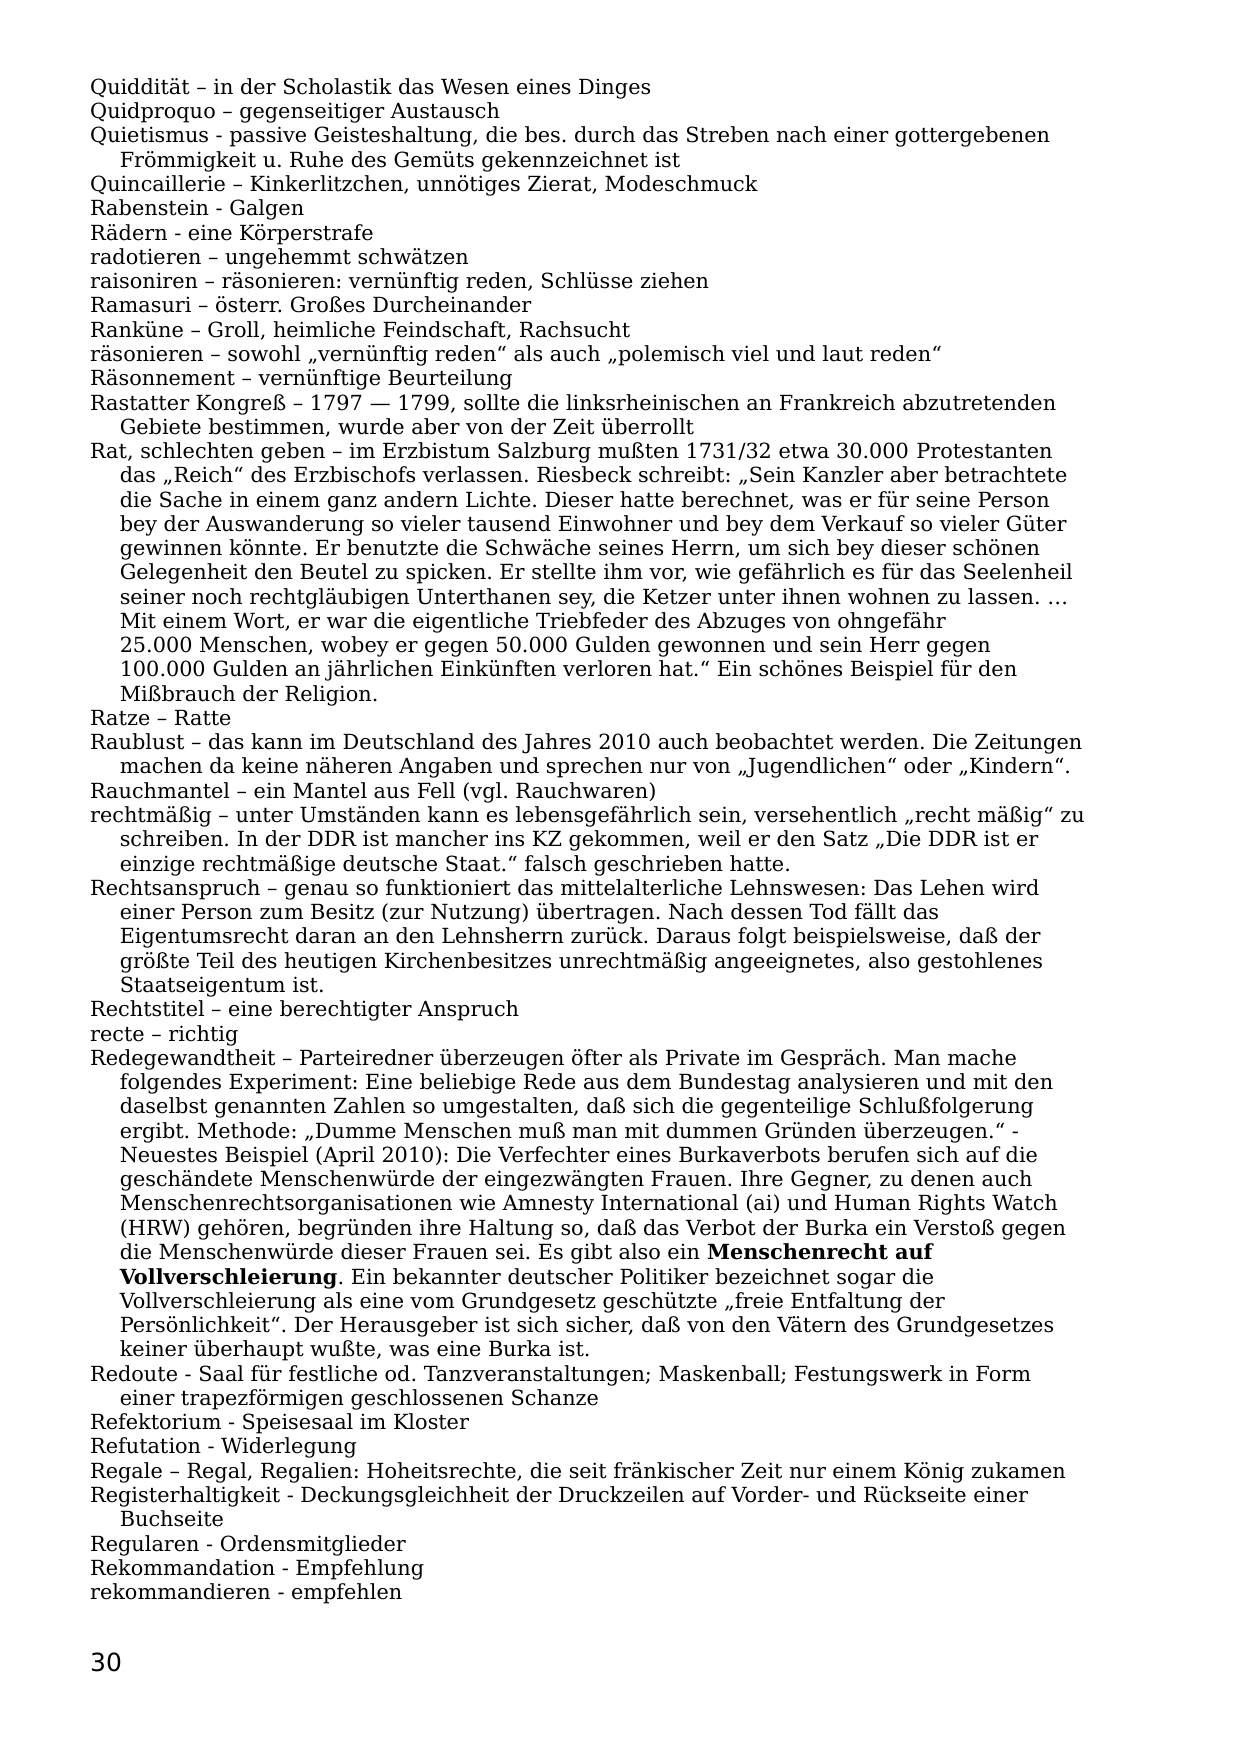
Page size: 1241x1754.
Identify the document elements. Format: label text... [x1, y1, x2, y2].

text Rat, schlechten geben – im Erzbistum Salzburg mußten 1731/32 etwa 30.000 Protestanten das „Reich“ des Erzbischofs verlassen. Riesbeck schreibt: „Sein Kanzler aber betrachtete die Sache in einem ganz andern Lichte. Dieser hatte berechnet, was er für seine Person bey der Auswanderung so vieler tausend Einwohner und bey dem Verkauf so vieler Güter gewinnen könnte. Er benutzte die Schwäche seines Herrn, um sich bey dieser schönen Gelegenheit den Beutel zu spicken. Er stellte ihm vor, wie gefährlich es für das Seelenheil seiner noch rechtgläubigen Unterthanen sey, die Ketzer unter ihnen wohnen zu lassen. … Mit einem Wort, er war die eigentliche Triebfeder des Abzuges von ohngefähr 25.000 Menschen, wobey er gegen 50.000 Gulden gewonnen und sein Herr gegen 100.000 Gulden an jährlichen Einkünften verloren hat.“ Ein schönes Beispiel für den Mißbrauch der Religion. [90, 439, 1091, 706]
text Quietismus - passive Geisteshaltung, die bes. durch das Streben nach einer gottergebenen Frömmigkeit u. Ruhe des Gemüts gekennzeichnet ist [90, 123, 1091, 172]
text Quiddität – in der Scholastik das Wesen eines Dinges [90, 75, 1091, 99]
text Quincaillerie – Kinkerlitzchen, unnötiges Zierat, Modeschmuck [90, 172, 1091, 196]
text Redoute - Saal für festliche od. Tanzveranstaltungen; Maskenball; Festungswerk in Form einer trapezförmigen geschlossenen Schanze [90, 1362, 1091, 1410]
text rekommandieren - empfehlen [90, 1580, 1091, 1604]
text Räsonnement – vernünftige Beurteilung [90, 366, 1091, 391]
text Rabenstein - Galgen [90, 196, 1091, 221]
text Rastatter Kongreß – 1797 — 1799, sollte die linksrheinischen an Frankreich abzutretenden Gebiete bestimmen, wurde aber von der Zeit überrollt [90, 391, 1091, 439]
text radotieren – ungehemmt schwätzen [90, 245, 1091, 269]
text räsonieren – sowohl „vernünftig reden“ als auch „polemisch viel und laut reden“ [90, 342, 1091, 366]
text Rechtsanspruch – genau so funktioniert das mittelalterliche Lehnswesen: Das Lehen wird einer Person zum Besitz (zur Nutzung) übertragen. Nach dessen Tod fällt das Eigentumsrecht daran an den Lehnsherrn zurück. Daraus folgt beispielsweise, daß der größte Teil des heutigen Kirchenbesitzes unrechtmäßig angeeignetes, also gestohlenes Staatseigentum ist. [90, 876, 1091, 997]
text Rekommandation - Empfehlung [90, 1556, 1091, 1580]
text Registerhaltigkeit - Deckungsgleichheit der Druckzeilen auf Vorder- und Rückseite einer Buchseite [90, 1483, 1091, 1532]
text Rauchmantel – ein Mantel aus Fell (vgl. Rauchwaren) [90, 779, 1091, 803]
text rechtmäßig – unter Umständen kann es lebensgefährlich sein, versehentlich „recht mäßig“ zu schreiben. In der DDR ist mancher ins KZ gekommen, weil er den Satz „Die DDR ist er einzige rechtmäßige deutsche Staat.“ falsch geschrieben hatte. [90, 803, 1091, 876]
text Refutation - Widerlegung [90, 1434, 1091, 1459]
text Quidproquo – gegenseitiger Austausch [90, 99, 1091, 123]
text raisoniren – räsonieren: vernünftig reden, Schlüsse ziehen [90, 269, 1091, 293]
text Regularen - Ordensmitglieder [90, 1532, 1091, 1556]
text Rädern - eine Körperstrafe [90, 221, 1091, 245]
text Ratze – Ratte [90, 706, 1091, 730]
text Regale – Regal, Regalien: Hoheitsrechte, die seit fränkischer Zeit nur einem König zukamen [90, 1459, 1091, 1483]
text Refektorium - Speisesaal im Kloster [90, 1410, 1091, 1434]
text Rechtstitel – eine berechtigter Anspruch [90, 997, 1091, 1022]
text Raublust – das kann im Deutschland des Jahres 2010 auch beobachtet werden. Die Zeitungen machen da keine näheren Angaben und sprechen nur von „Jugendlichen“ oder „Kindern“. [90, 730, 1091, 779]
text recte – richtig [90, 1022, 1091, 1046]
text Redegewandtheit – Parteiredner überzeugen öfter als Private im Gespräch. Man mache folgendes Experiment: Eine beliebige Rede aus dem Bundestag analysieren und mit den daselbst genannten Zahlen so umgestalten, daß sich die gegenteilige Schlußfolgerung ergibt. Methode: „Dumme Menschen muß man mit dummen Gründen überzeugen.“ - Neuestes Beispiel (April 2010): Die Verfechter eines Burkaverbots berufen sich auf die geschändete Menschenwürde der eingezwängten Frauen. Ihre Gegner, zu denen auch Menschenrechtsorganisationen wie Amnesty International (ai) und Human Rights Watch (HRW) gehören, begründen ihre Haltung so, daß das Verbot der Burka ein Verstoß gegen die Menschenwürde dieser Frauen sei. Es gibt also ein Menschenrecht auf Vollverschleierung. Ein bekannter deutscher Politiker bezeichnet sogar die Vollverschleierung als eine vom Grundgesetz geschützte „freie Entfaltung der Persönlichkeit“. Der Herausgeber ist sich sicher, daß von den Vätern des Grundgesetzes keiner überhaupt wußte, was eine Burka ist. [90, 1046, 1091, 1362]
text Ranküne – Groll, heimliche Feindschaft, Rachsucht [90, 318, 1091, 342]
text Ramasuri – österr. Großes Durcheinander [90, 293, 1091, 318]
